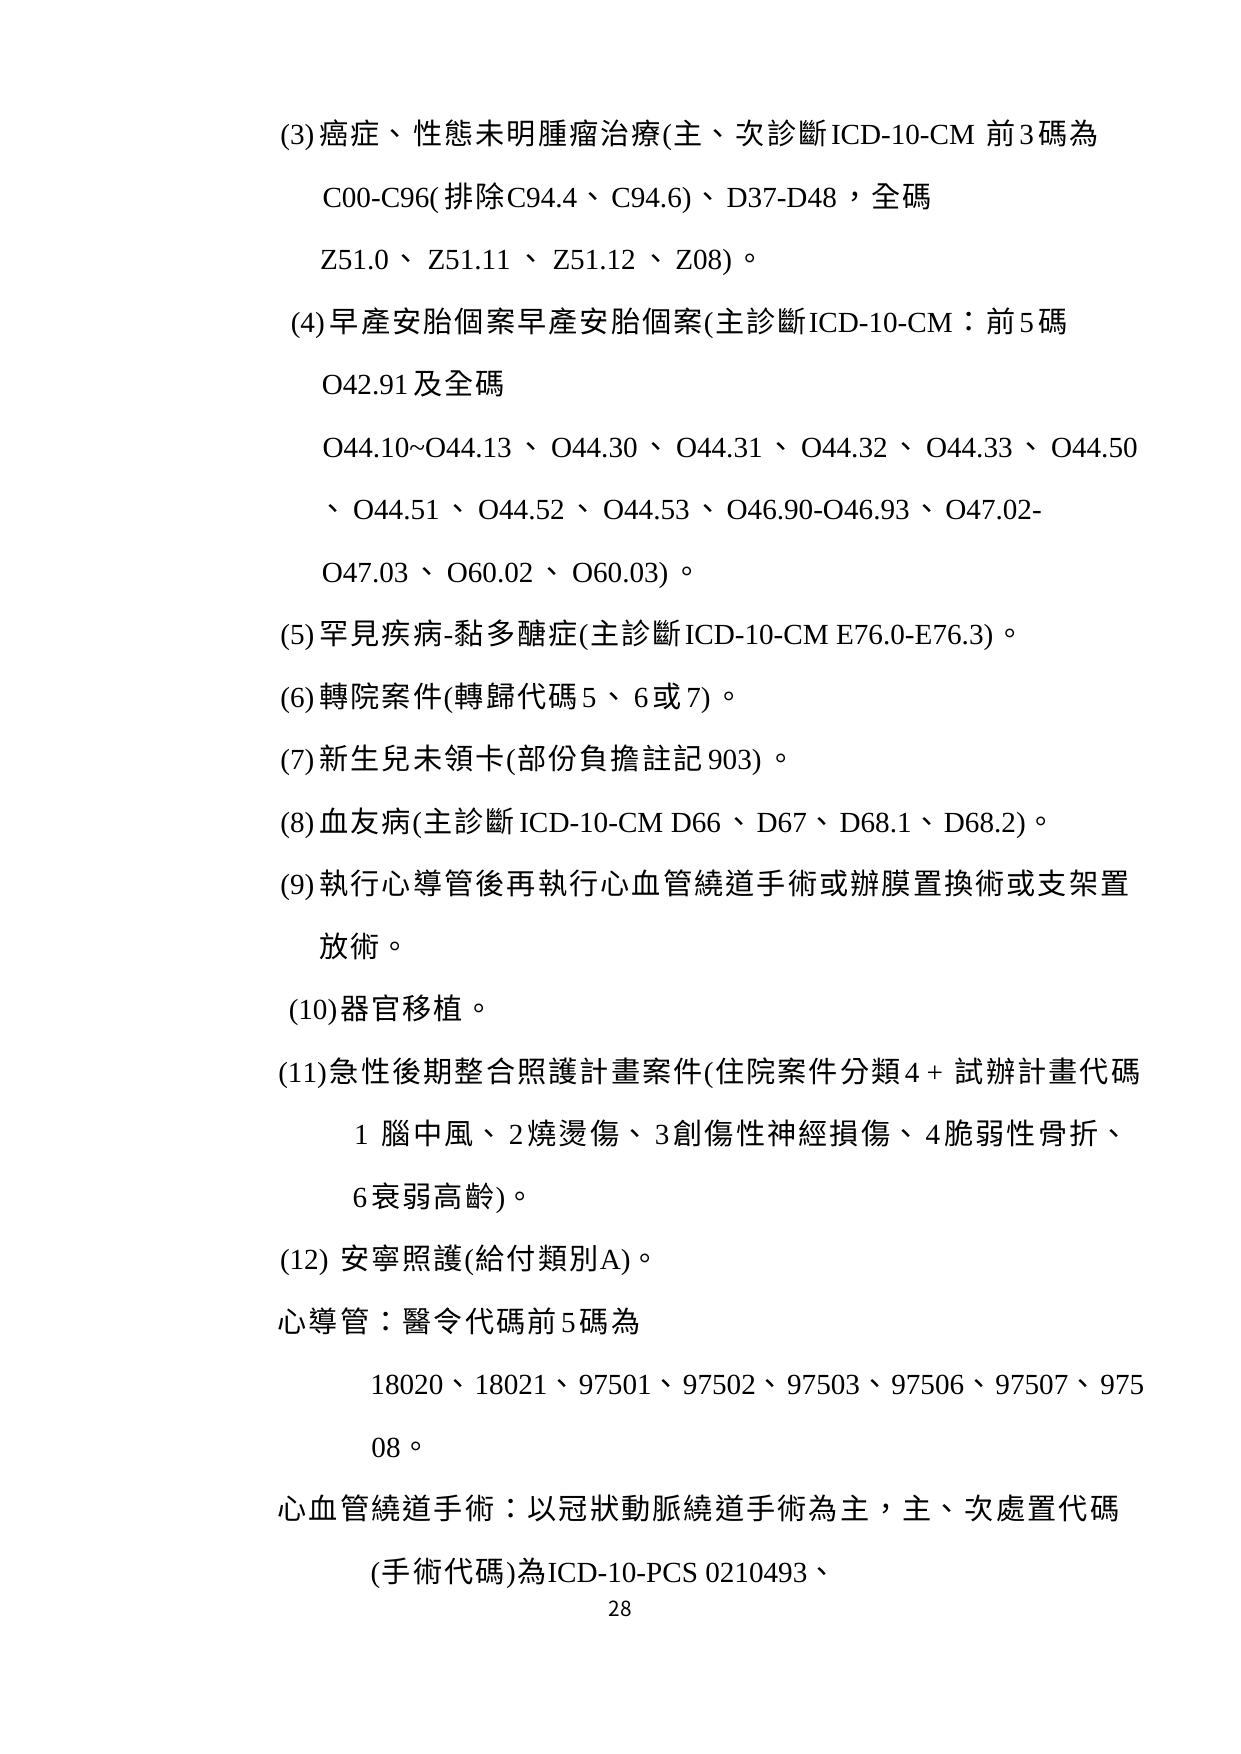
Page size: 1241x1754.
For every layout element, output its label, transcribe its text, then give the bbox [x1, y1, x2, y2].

text 心導管：醫令代碼前5碼為18020、18021、97501、97502、97503、97506、97507、97508。 [276, 1278, 1145, 1465]
text (4)早產安胎個案早產安胎個案(主診斷ICD-10-CM：前5碼O42.91及全碼O44.10~O44.13、O44.30、O44.31、O44.32、O44.33、O44.50、O44.51、O44.52、O44.53、O46.90-O46.93、O47.02-O47.03、O60.02、O60.03)。 [281, 278, 1145, 590]
text (8)血友病(主診斷ICD-10-CM D66、D67、D68.1、D68.2)。 [276, 778, 1145, 840]
text (9)執行心導管後再執行心血管繞道手術或辦膜置換術或支架置放術。 [276, 840, 1145, 965]
text (6)轉院案件(轉歸代碼5、6或7)。 [276, 653, 1145, 715]
text 心血管繞道手術：以冠狀動脈繞道手術為主，主、次處置代碼(手術代碼)為ICD-10-PCS 0210493、 [276, 1465, 1145, 1590]
text (10)器官移植。 [281, 965, 1145, 1028]
text (12) 安寧照護(給付類別A)。 [276, 1215, 1145, 1278]
text (11)急性後期整合照護計畫案件(住院案件分類4 + 試辦計畫代碼1 腦中風、2燒燙傷、3創傷性神經損傷、4脆弱性骨折、6衰弱高齡)。 [276, 1028, 1145, 1215]
text (5)罕見疾病-黏多醣症(主診斷ICD-10-CM E76.0-E76.3)。 [276, 590, 1145, 653]
text (7)新生兒未領卡(部份負擔註記903)。 [276, 715, 1145, 778]
text (3)癌症、性態未明腫瘤治療(主、次診斷ICD-10-CM 前3碼為C00-C96(排除C94.4、C94.6)、D37-D48，全碼Z51.0、Z51.11、Z51.12、Z08)。 [276, 90, 1145, 278]
